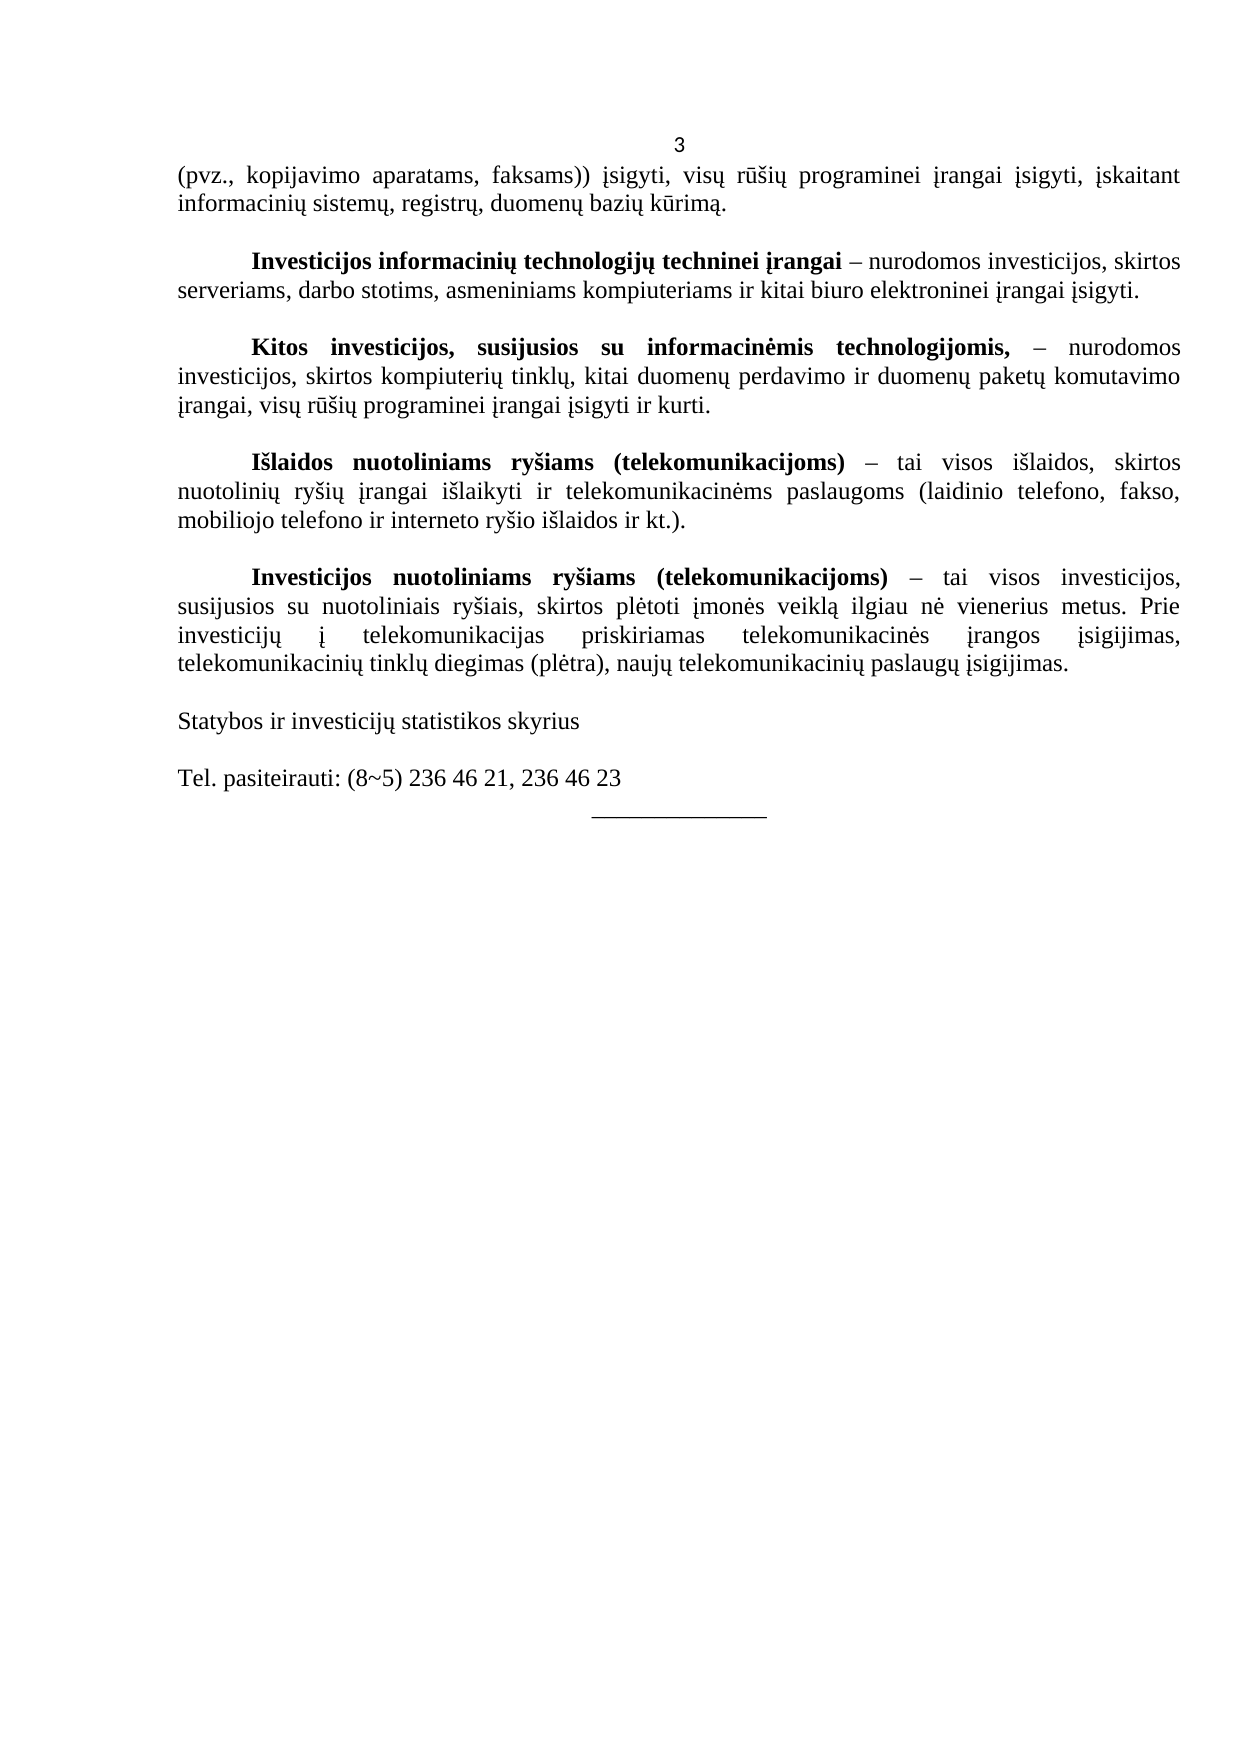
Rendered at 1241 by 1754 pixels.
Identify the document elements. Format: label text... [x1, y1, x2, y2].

text Investicijos informacinių technologijų techninei įrangai – nurodomos investicijos, skirtos serveriams, darbo stotims, asmeniniams kompiuteriams ir kitai biuro elektroninei įrangai įsigyti. [177, 246, 1181, 303]
text ______________ [177, 792, 1181, 821]
text (pvz., kopijavimo aparatams, faksams)) įsigyti, visų rūšių programinei įrangai įsigyti, įskaitant informacinių sistemų, registrų, duomenų bazių kūrimą. [177, 160, 1181, 217]
text Tel. pasiteirauti: (8~5) 236 46 21, 236 46 23 [177, 763, 1181, 792]
text Kitos investicijos, susijusios su informacinėmis technologijomis, – nurodomos investicijos, skirtos kompiuterių tinklų, kitai duomenų perdavimo ir duomenų paketų komutavimo įrangai, visų rūšių programinei įrangai įsigyti ir kurti. [177, 332, 1181, 418]
text Išlaidos nuotoliniams ryšiams (telekomunikacijoms) – tai visos išlaidos, skirtos nuotolinių ryšių įrangai išlaikyti ir telekomunikacinėms paslaugoms (laidinio telefono, fakso, mobiliojo telefono ir interneto ryšio išlaidos ir kt.). [177, 447, 1181, 533]
text Investicijos nuotoliniams ryšiams (telekomunikacijoms) – tai visos investicijos, susijusios su nuotoliniais ryšiais, skirtos plėtoti įmonės veiklą ilgiau nė vienerius metus. Prie investicijų į telekomunikacijas priskiriamas telekomunikacinės įrangos įsigijimas, telekomunikacinių tinklų diegimas (plėtra), naujų telekomunikacinių paslaugų įsigijimas. [177, 562, 1181, 677]
text Statybos ir investicijų statistikos skyrius [177, 706, 1181, 735]
